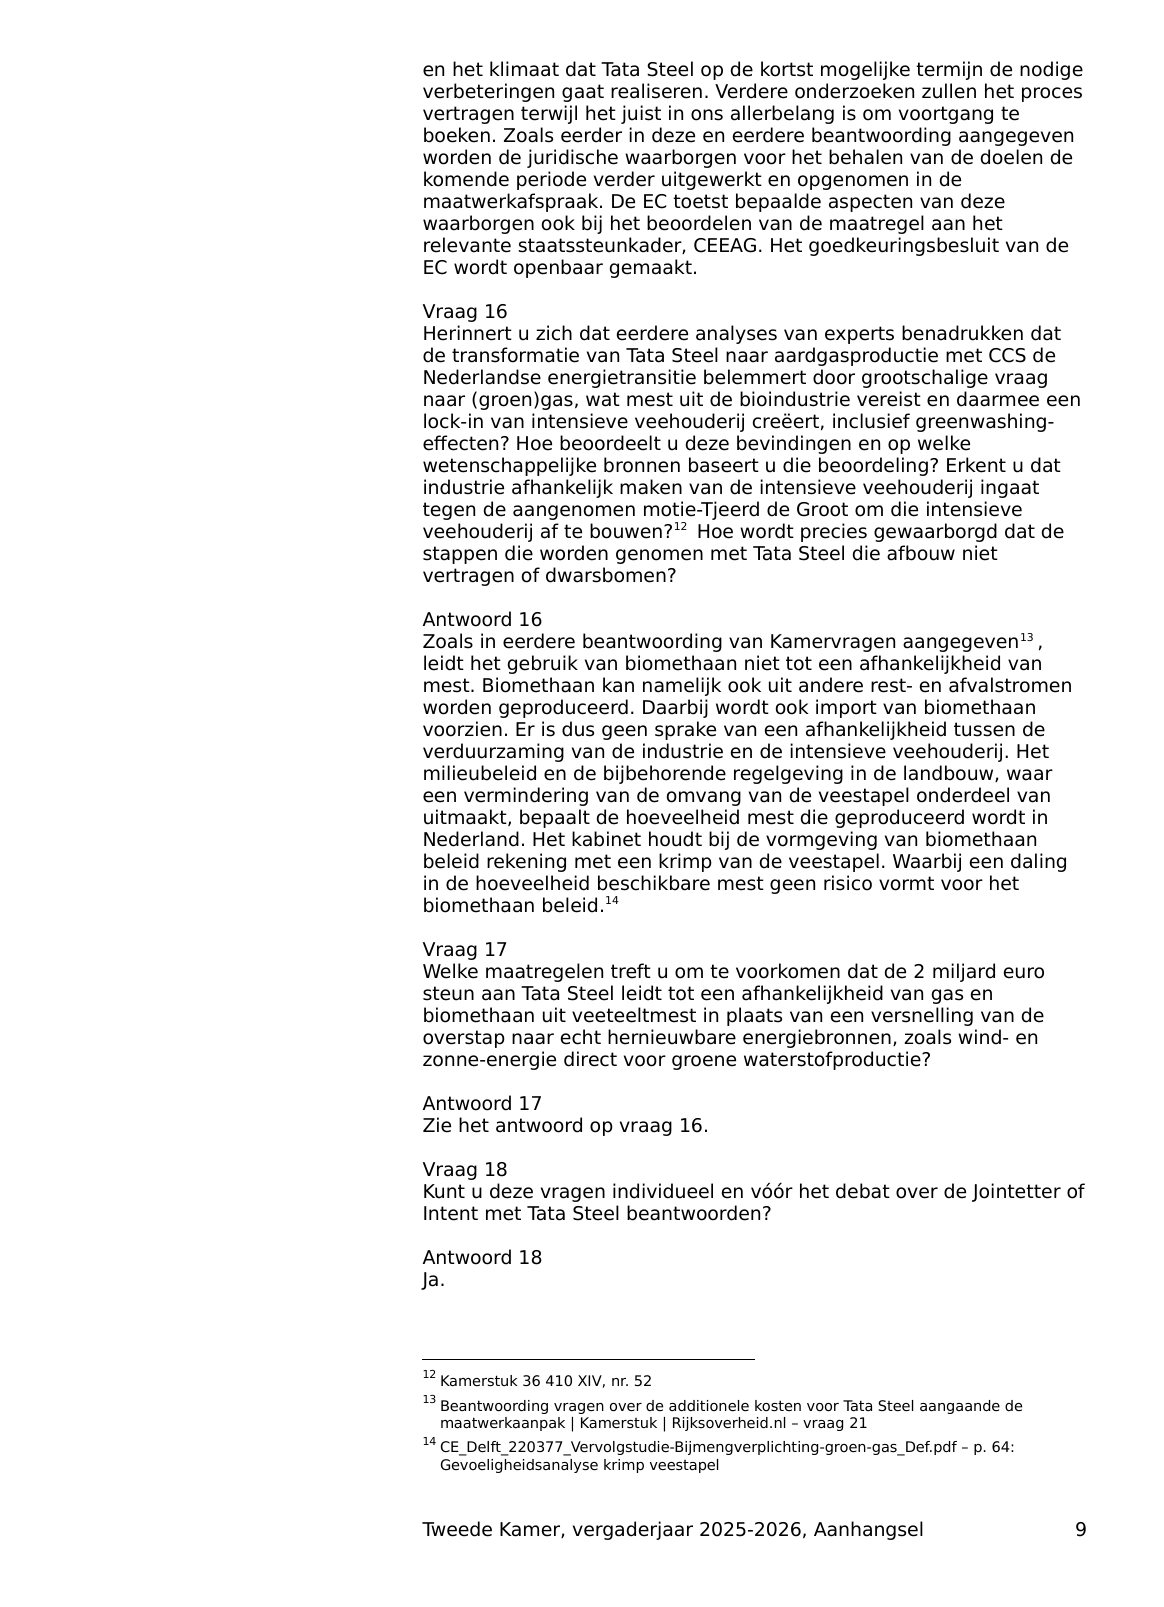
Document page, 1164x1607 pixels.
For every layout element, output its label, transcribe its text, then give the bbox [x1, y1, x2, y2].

text Zie het antwoord op vraag 16. [422, 1115, 1087, 1137]
text Antwoord 16 [422, 609, 1087, 631]
text Welke maatregelen treft u om te voorkomen dat de 2 miljard euro steun aan Tata Steel leidt tot een afhankelijkheid van gas en biomethaan uit veeteeltmest in plaats van een versnelling van de overstap naar echt hernieuwbare energiebronnen, zoals wind- en zonne-energie direct voor groene waterstofproductie? [422, 961, 1087, 1071]
text Kamerstuk 36 410 XIV, nr. 52 [422, 1368, 1087, 1391]
text Beantwoording vragen over de additionele kosten voor Tata Steel aangaande de maatwerkaanpak | Kamerstuk | Rijksoverheid.nl – vraag 21 [422, 1393, 1087, 1432]
text CE_Delft_220377_Vervolgstudie-Bijmengverplichting-groen-gas_Def.pdf – p. 64: Gevoeligheidsanalyse krimp veestapel [422, 1435, 1087, 1474]
text Vraag 16 [422, 301, 1087, 323]
text Kunt u deze vragen individueel en vóór het debat over de Jointetter of Intent met Tata Steel beantwoorden? [422, 1181, 1087, 1225]
text Antwoord 18 [422, 1247, 1087, 1269]
text en het klimaat dat Tata Steel op de kortst mogelijke termijn de nodige verbeteringen gaat realiseren. Verdere onderzoeken zullen het proces vertragen terwijl het juist in ons allerbelang is om voortgang te boeken. Zoals eerder in deze en eerdere beantwoording aangegeven worden de juridische waarborgen voor het behalen van de doelen de komende periode verder uitgewerkt en opgenomen in de maatwerkafspraak. De EC toetst bepaalde aspecten van deze waarborgen ook bij het beoordelen van de maatregel aan het relevante staatssteunkader, CEEAG. Het goedkeuringsbesluit van de EC wordt openbaar gemaakt. [422, 59, 1087, 279]
text Herinnert u zich dat eerdere analyses van experts benadrukken dat de transformatie van Tata Steel naar aardgasproductie met CCS de Nederlandse energietransitie belemmert door grootschalige vraag naar (groen)gas, wat mest uit de bioindustrie vereist en daarmee een lock-in van intensieve veehouderij creëert, inclusief greenwashing-effecten? Hoe beoordeelt u deze bevindingen en op welke wetenschappelijke bronnen baseert u die beoordeling? Erkent u dat industrie afhankelijk maken van de intensieve veehouderij ingaat tegen de aangenomen motie-Tjeerd de Groot om die intensieve veehouderij af te bouwen? Hoe wordt precies gewaarborgd dat de stappen die worden genomen met Tata Steel die afbouw niet vertragen of dwarsbomen? [422, 323, 1087, 587]
text Zoals in eerdere beantwoording van Kamervragen aangegeven, leidt het gebruik van biomethaan niet tot een afhankelijkheid van mest. Biomethaan kan namelijk ook uit andere rest- en afvalstromen worden geproduceerd. Daarbij wordt ook import van biomethaan voorzien. Er is dus geen sprake van een afhankelijkheid tussen de verduurzaming van de industrie en de intensieve veehouderij. Het milieubeleid en de bijbehorende regelgeving in de landbouw, waar een vermindering van de omvang van de veestapel onderdeel van uitmaakt, bepaalt de hoeveelheid mest die geproduceerd wordt in Nederland. Het kabinet houdt bij de vormgeving van biomethaan beleid rekening met een krimp van de veestapel. Waarbij een daling in de hoeveelheid beschikbare mest geen risico vormt voor het biomethaan beleid. [422, 631, 1087, 917]
text Ja. [422, 1269, 1087, 1291]
text Antwoord 17 [422, 1093, 1087, 1115]
text Vraag 18 [422, 1159, 1087, 1181]
text Vraag 17 [422, 939, 1087, 961]
